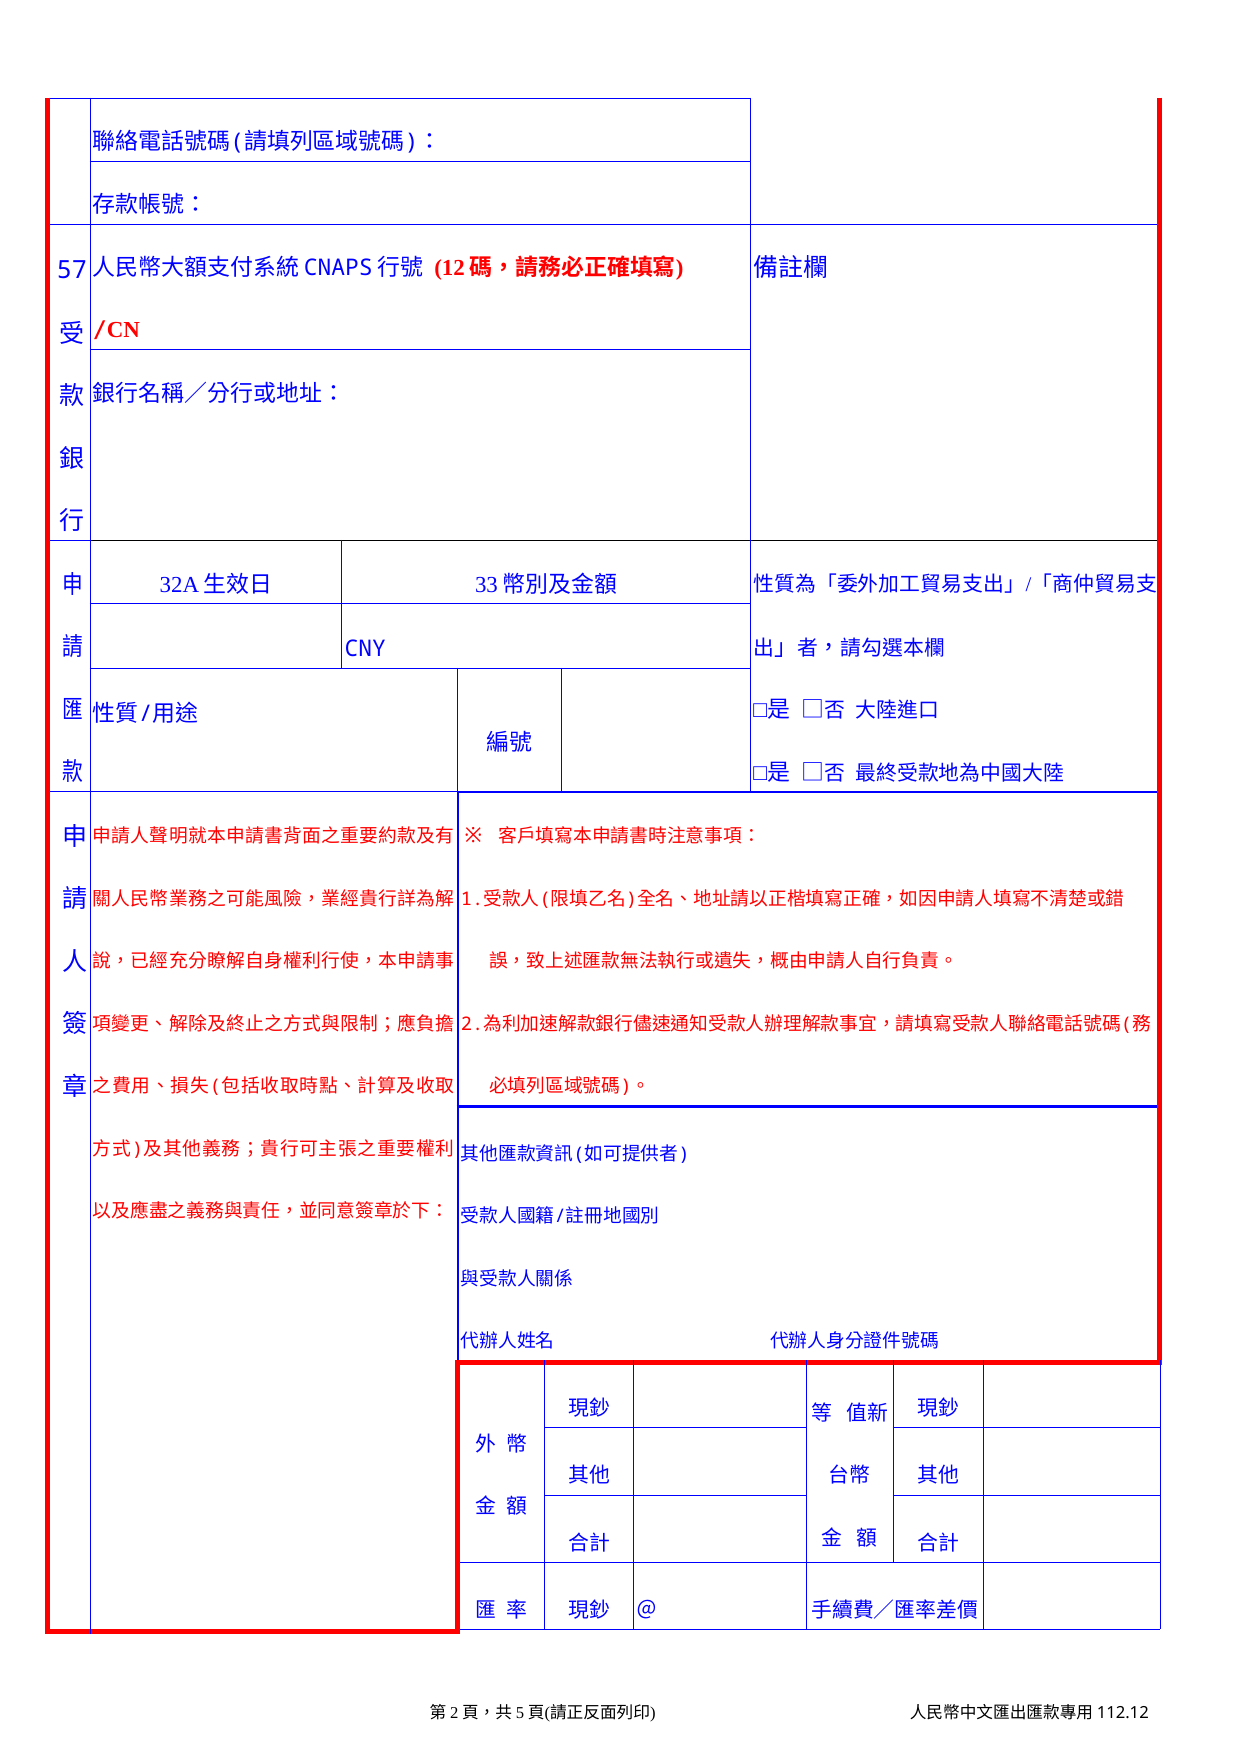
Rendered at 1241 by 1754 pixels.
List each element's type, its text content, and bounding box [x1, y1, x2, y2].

table_cell 合計 [894, 1496, 983, 1562]
table_cell 合計 [545, 1496, 633, 1562]
table_cell 等值新台幣 金額 [807, 1365, 893, 1562]
table_cell 現鈔 [894, 1365, 983, 1427]
table_cell 銀行名稱∕分行或地址： [91, 350, 750, 413]
table_cell 人民幣大額支付系統CNAPS行號 (12碼，請務必正確填寫) ∕CN [91, 225, 750, 349]
table_cell ＠ [634, 1563, 806, 1629]
table_cell 現鈔 [545, 1365, 633, 1427]
table_cell 聯絡電話號碼(請填列區域號碼)： [91, 99, 750, 161]
table_cell 33幣別及金額 [342, 541, 750, 603]
table_cell 申請人聲明就本申請書背面之重要約款及有關人民幣業務之可能風險，業經貴行詳為解說，已經充分瞭解自身權利行使，本申請事項變更、解除及終止之方式與限制；應負擔之費用、損失(包括收取時點、計算及收取方式)及其他義務；貴行可主張之重要權利以及應盡之義務與責任，並同意簽章於下： [91, 792, 457, 1629]
table_cell 性質/用途 [91, 669, 457, 791]
table_cell [634, 1365, 806, 1427]
table_cell 57受款銀行 [50, 225, 90, 540]
table_cell [751, 98, 1157, 161]
table_cell [984, 1428, 1160, 1494]
table_cell [562, 669, 750, 791]
table_cell [751, 161, 1157, 224]
table_cell ※ 客戶填寫本申請書時注意事項： 1.受款人(限填乙名)全名、地址請以正楷填寫正確，如因申請人填寫不清楚或錯誤，致上述匯款無法執行或遺失，概由申請人自行負責。 2.為利加速解款銀行儘速通知受款人辦理解款事宜，請填寫受款人聯絡電話號碼(務必填列區域號碼)。 [459, 793, 1157, 1105]
table_cell 匯 率 [460, 1563, 544, 1629]
table_cell CNY [342, 604, 750, 668]
table_cell 其他匯款資訊(如可提供者) 受款人國籍/註冊地國別 與受款人關係 代辦人姓名 代辦人身分證件號碼 [459, 1108, 1157, 1360]
table_cell [91, 604, 341, 668]
table_cell 其他 [545, 1428, 633, 1494]
table_cell 59\\\受款 受 款’ 人 [50, 99, 90, 224]
table_cell 性質為「委外加工貿易支出」/「商仲貿易支出」者，請勾選本欄 □是 □否 大陸進口 □是 □否 最終受款地為中國大陸 [751, 541, 1157, 791]
table_cell [984, 1496, 1160, 1562]
table_cell [91, 413, 750, 476]
table_cell 現鈔 [545, 1563, 633, 1629]
table_cell [984, 1365, 1160, 1427]
table_cell 申請匯款 [50, 541, 90, 791]
table_cell [634, 1428, 806, 1494]
table_cell 存款帳號： [91, 162, 750, 224]
table_cell 編號 [458, 669, 561, 791]
table_cell 備註欄 [751, 225, 1157, 540]
table_cell 申請人簽章 [50, 792, 90, 1629]
table_cell 其他 [894, 1428, 983, 1494]
table_cell [91, 476, 750, 540]
table_cell [634, 1496, 806, 1562]
table_cell [984, 1563, 1160, 1629]
table_cell 32A生效日 [91, 541, 341, 603]
table_cell 手續費∕匯率差價 [807, 1563, 983, 1629]
table_cell 外 幣 金 額 [460, 1365, 544, 1562]
